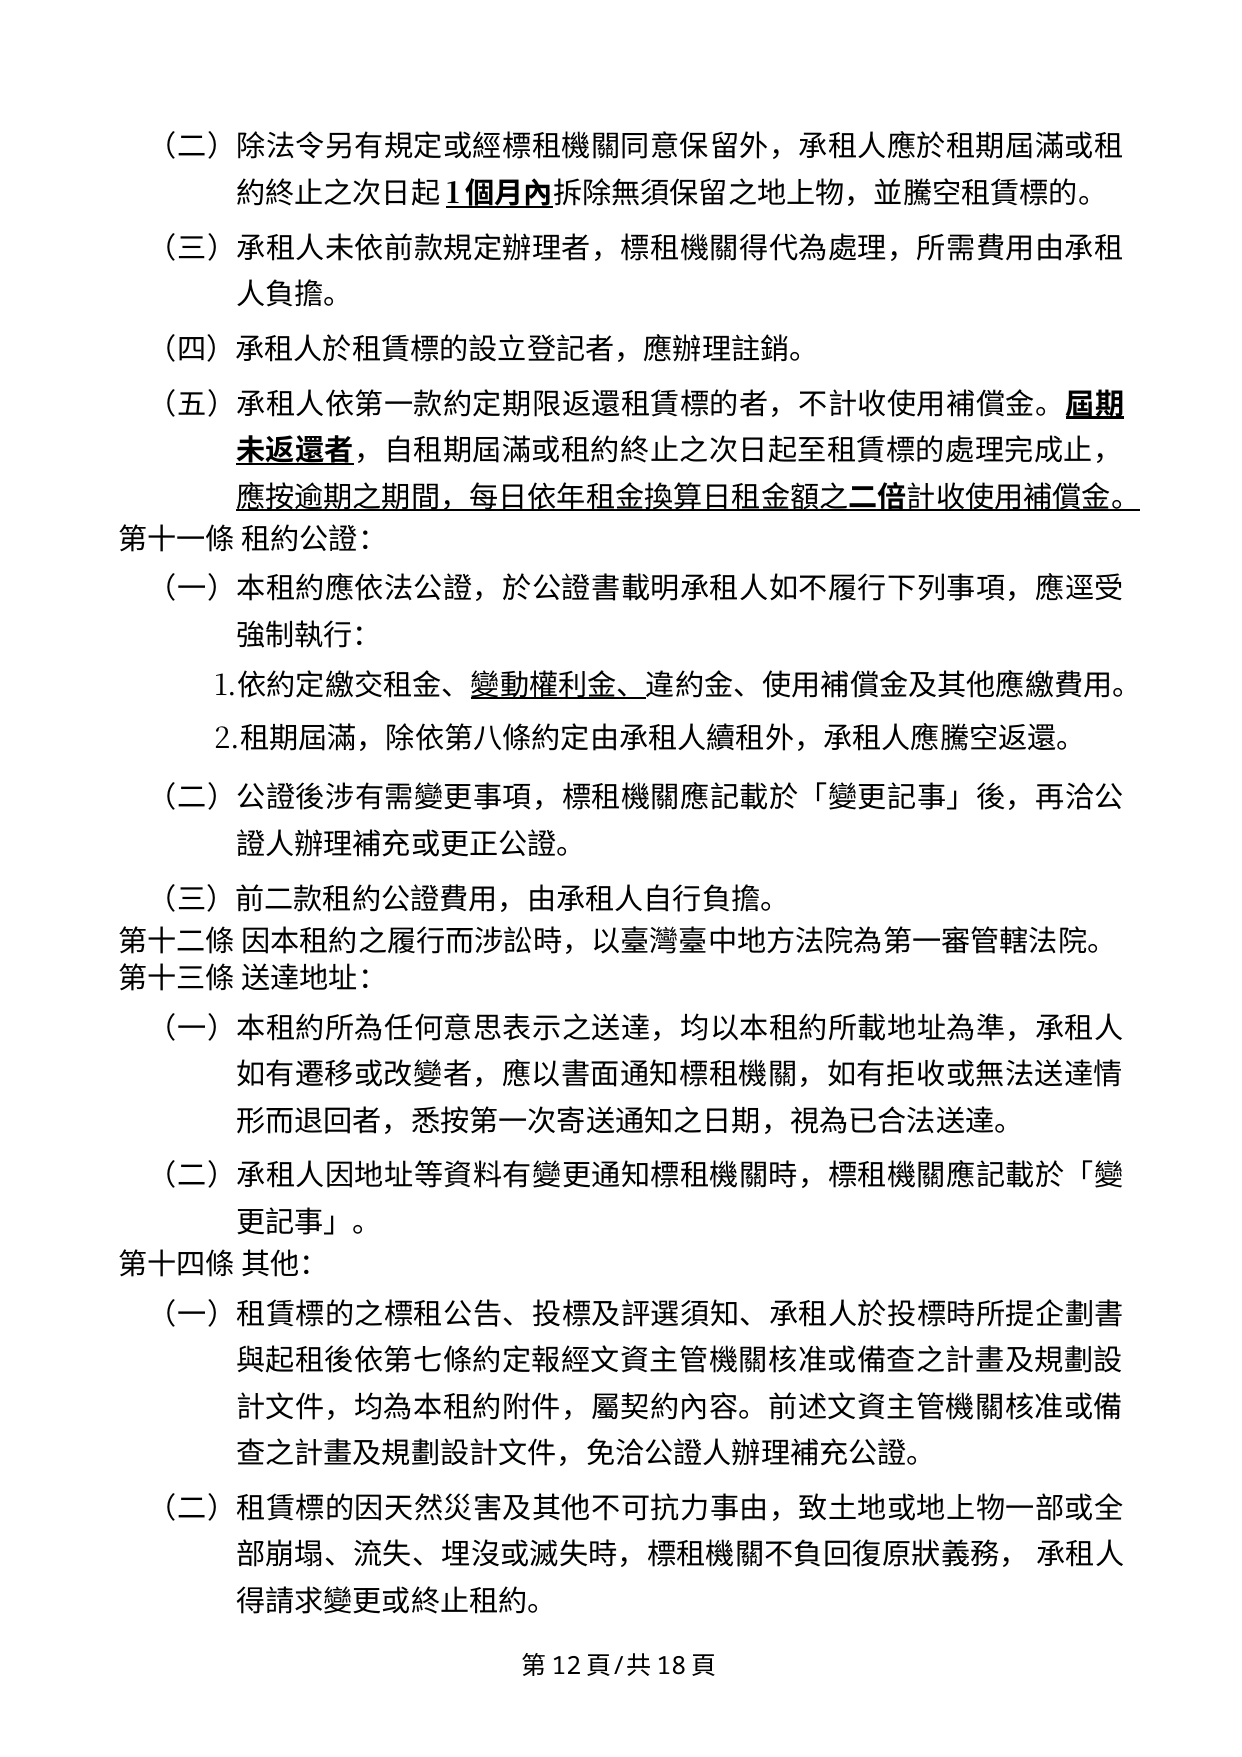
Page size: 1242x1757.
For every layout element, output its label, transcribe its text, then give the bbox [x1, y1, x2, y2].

text （三）承租人未依前款規定辦理者，標租機關得代為處理，所需費用由承租人負擔。 [148, 224, 1124, 313]
text （二）公證後涉有需變更事項，標租機關應記載於「變更記事」後，再洽公證人辦理補充或更正公證。 [148, 774, 1124, 863]
text 第十四條 其他： [118, 1245, 1142, 1282]
text （一）租賃標的之標租公告、投標及評選須知、承租人於投標時所提企劃書與起租後依第七條約定報經文資主管機關核准或備查之計畫及規劃設計文件，均為本租約附件，屬契約內容。前述文資主管機關核准或備查之計畫及規劃設計文件，免洽公證人辦理補充公證。 [148, 1290, 1124, 1472]
text 第十一條 租約公證： [118, 519, 1142, 557]
text 2.租期屆滿，除依第八條約定由承租人續租外，承租人應騰空返還。 [214, 715, 1131, 757]
text 第十二條 因本租約之履行而涉訟時，以臺灣臺中地方法院為第一審管轄法院。 [118, 922, 1142, 959]
text 第十三條 送達地址： [118, 959, 1142, 996]
text 1.依約定繳交租金、變動權利金、違約金、使用補償金及其他應繳費用。 [214, 661, 1131, 703]
text （五）承租人依第一款約定期限返還租賃標的者，不計收使用補償金。屆期未返還者，自租期屆滿或租約終止之次日起至租賃標的處理完成止，應按逾期之期間，每日依年租金換算日租金額之二倍計收使用補償金。 [148, 380, 1124, 515]
text （一）本租約所為任何意思表示之送達，均以本租約所載地址為準，承租人如有遷移或改變者，應以書面通知標租機關，如有拒收或無法送達情形而退回者，悉按第一次寄送通知之日期，視為已合法送達。 [148, 1004, 1124, 1139]
text （四）承租人於租賃標的設立登記者，應辦理註銷。 [148, 325, 1124, 368]
text （三）前二款租約公證費用，由承租人自行負擔。 [148, 875, 1124, 917]
text （二）租賃標的因天然災害及其他不可抗力事由，致土地或地上物一部或全部崩塌、流失、埋沒或滅失時，標租機關不負回復原狀義務， 承租人得請求變更或終止租約。 [148, 1484, 1124, 1619]
text （二）除法令另有規定或經標租機關同意保留外，承租人應於租期屆滿或租約終止之次日起1個月內拆除無須保留之地上物，並騰空租賃標的。 [148, 123, 1124, 212]
text （一）本租約應依法公證，於公證書載明承租人如不履行下列事項，應逕受強制執行： [148, 565, 1124, 654]
text （二）承租人因地址等資料有變更通知標租機關時，標租機關應記載於「變更記事」。 [148, 1152, 1124, 1241]
